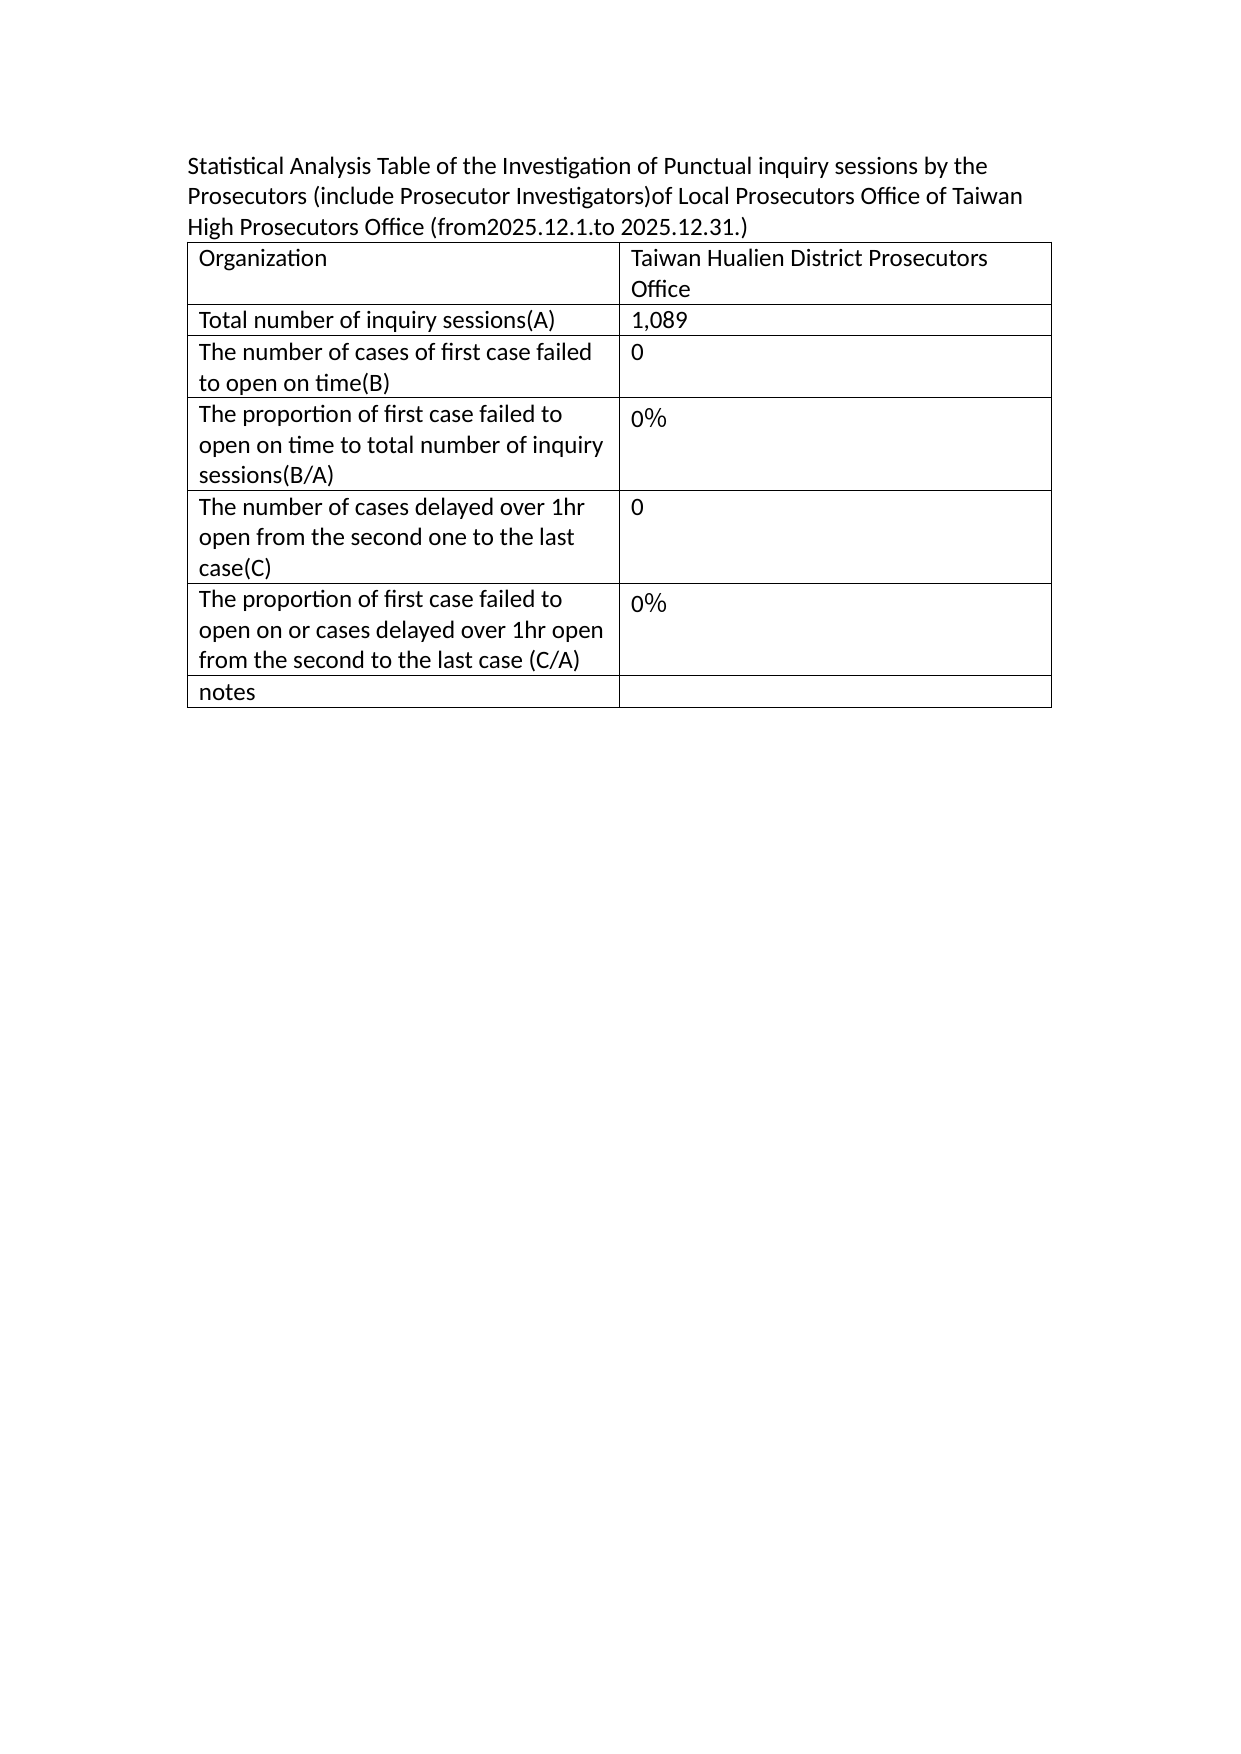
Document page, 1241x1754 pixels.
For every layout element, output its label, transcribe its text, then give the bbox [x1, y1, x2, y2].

table_header Organization [188, 243, 619, 304]
table_cell [620, 676, 1051, 707]
table_cell notes [188, 676, 619, 707]
table_cell 0％ [620, 584, 1051, 675]
table_cell The proportion of first case failed to open on time to total number of inquiry sessions(B/A) [188, 398, 619, 490]
table_cell 1,089 [620, 305, 1051, 335]
table_cell The number of cases delayed over 1hr open from the second one to the last case(C) [188, 491, 619, 582]
table_cell 0 [620, 491, 1051, 582]
table_cell The proportion of first case failed to open on or cases delayed over 1hr open from the second to the last case (C/A) [188, 584, 619, 675]
table_cell The number of cases of first case failed to open on time(B) [188, 336, 619, 397]
table_header Taiwan Hualien District Prosecutors Office [620, 243, 1051, 304]
table_cell 0 [620, 336, 1051, 397]
table_cell 0％ [620, 398, 1051, 490]
text Statistical Analysis Table of the Investigation of Punctual inquiry sessions by the Prosecutors (include Prosecutor Investigators)of Local Prosecutors Office of Taiwan High Prosecutors Office (from2025.12.1.to 2025.12.31.) [187, 150, 1053, 242]
table_cell Total number of inquiry sessions(A) [188, 305, 619, 335]
